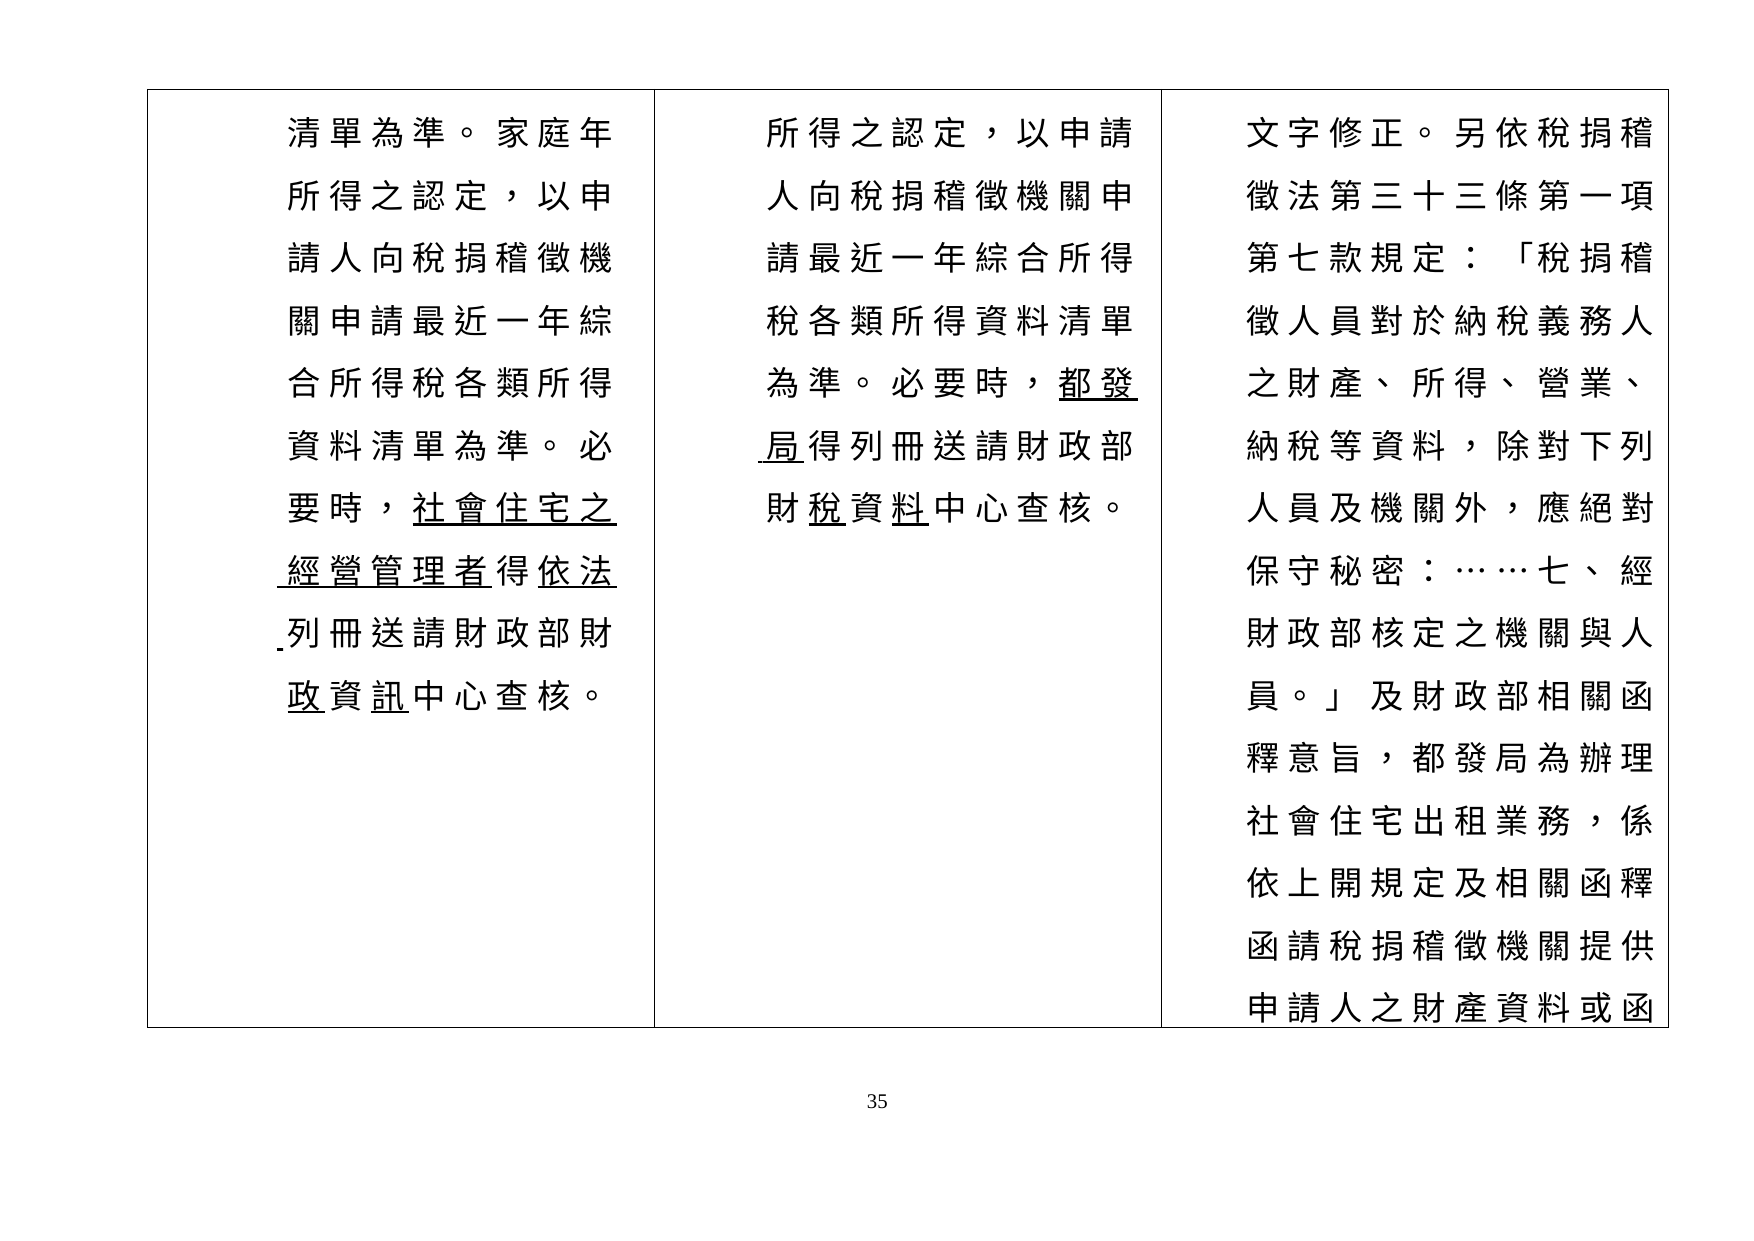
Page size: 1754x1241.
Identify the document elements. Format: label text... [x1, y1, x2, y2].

table_cell 所得之認定，以申請人向稅捐稽徵機關申請最近一年綜合所得稅各類所得資料清單為準。必要時，都發局得列冊送請財政部財稅資料中心查核。 [655, 90, 1161, 1027]
table_cell 文字修正。另依稅捐稽徵法第三十三條第一項第七款規定：「稅捐稽徵人員對於納稅義務人之財產、所得、營業、納稅等資料，除對下列人員及機關外，應絕對保守秘密：……七、經財政部核定之機關與人員。」及財政部相關函釋意旨，都發局為辦理社會住宅出租業務，係依上開規定及相關函釋函請稅捐稽徵機關提供申請人之財產資料或函 [1162, 90, 1668, 1027]
table_cell 清單為準。家庭年所得之認定，以申請人向稅捐稽徵機關申請最近一年綜合所得稅各類所得資料清單為準。必要時，社會住宅之經營管理者得依法列冊送請財政部財政資訊中心查核。 [148, 90, 654, 1027]
